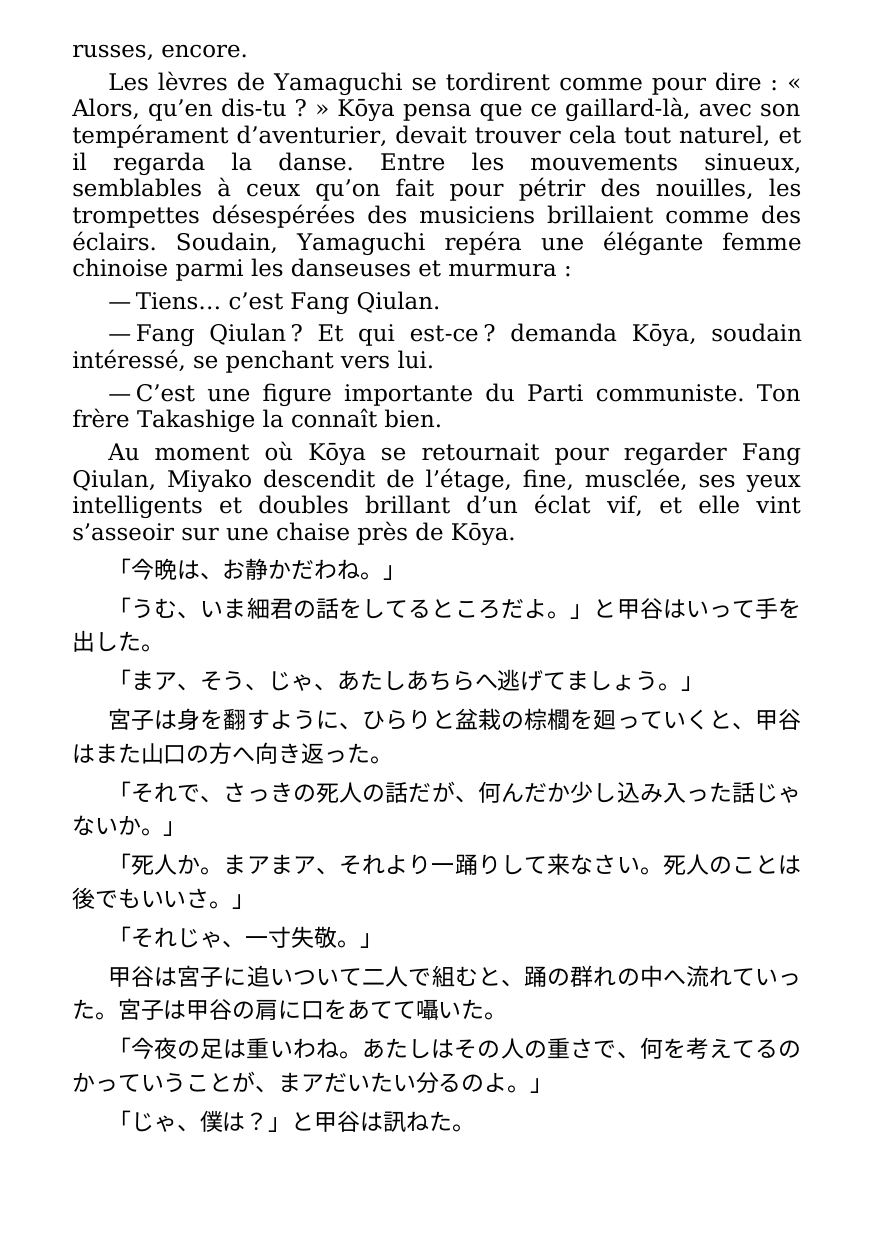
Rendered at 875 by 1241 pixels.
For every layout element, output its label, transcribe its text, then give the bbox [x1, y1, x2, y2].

text — Tiens… c’est Fang Qiulan. [72, 288, 802, 314]
text russes, encore. [72, 36, 802, 63]
text Au moment où Kōya se retournait pour regarder Fang Qiulan, Miyako descendit de l’étage, fine, musclée, ses yeux intelligents et doubles brillant d’un éclat vif, et elle vint s’asseoir sur une chaise près de Kōya. [72, 439, 802, 546]
text 宮子は身を翻すように、ひらりと盆栽の棕櫚を廻っていくと、甲谷はまた山口の方へ向き返った。 [72, 702, 802, 769]
text 「今晩は、お静かだわね。」 [72, 552, 802, 585]
text Les lèvres de Yamaguchi se tordirent comme pour dire : « Alors, qu’en dis-tu ? » Kōya pensa que ce gaillard-là, avec son tempérament d’aventurier, devait trouver cela tout naturel, et il regarda la danse. Entre les mouvements sinueux, semblables à ceux qu’on fait pour pétrir des nouilles, les trompettes désespérées des musiciens brillaient comme des éclairs. Soudain, Yamaguchi repéra une élégante femme chinoise parmi les danseuses et murmura : [72, 69, 802, 282]
text 甲谷は宮子に追いついて二人で組むと、踊の群れの中へ流れていった。宮子は甲谷の肩に口をあてて囁いた。 [72, 959, 802, 1025]
text 「今夜の足は重いわね。あたしはその人の重さで、何を考えてるのかっていうことが、まアだいたい分るのよ。」 [72, 1031, 802, 1098]
text 「それで、さっきの死人の話だが、何んだか少し込み入った話じゃないか。」 [72, 775, 802, 841]
text 「死人か。まアまア、それより一踊りして来なさい。死人のことは後でもいいさ。」 [72, 847, 802, 914]
text — C’est une figure importante du Parti communiste. Ton frère Takashige la connaît bien. [72, 380, 802, 433]
text — Fang Qiulan ? Et qui est‑ce ? demanda Kōya, soudain intéressé, se penchant vers lui. [72, 321, 802, 374]
text 「それじゃ、一寸失敬。」 [72, 919, 802, 953]
text 「まア、そう、じゃ、あたしあちらへ逃げてましょう。」 [72, 663, 802, 696]
text 「うむ、いま細君の話をしてるところだよ。」と甲谷はいって手を出した。 [72, 591, 802, 657]
text 「じゃ、僕は？」と甲谷は訊ねた。 [72, 1103, 802, 1137]
